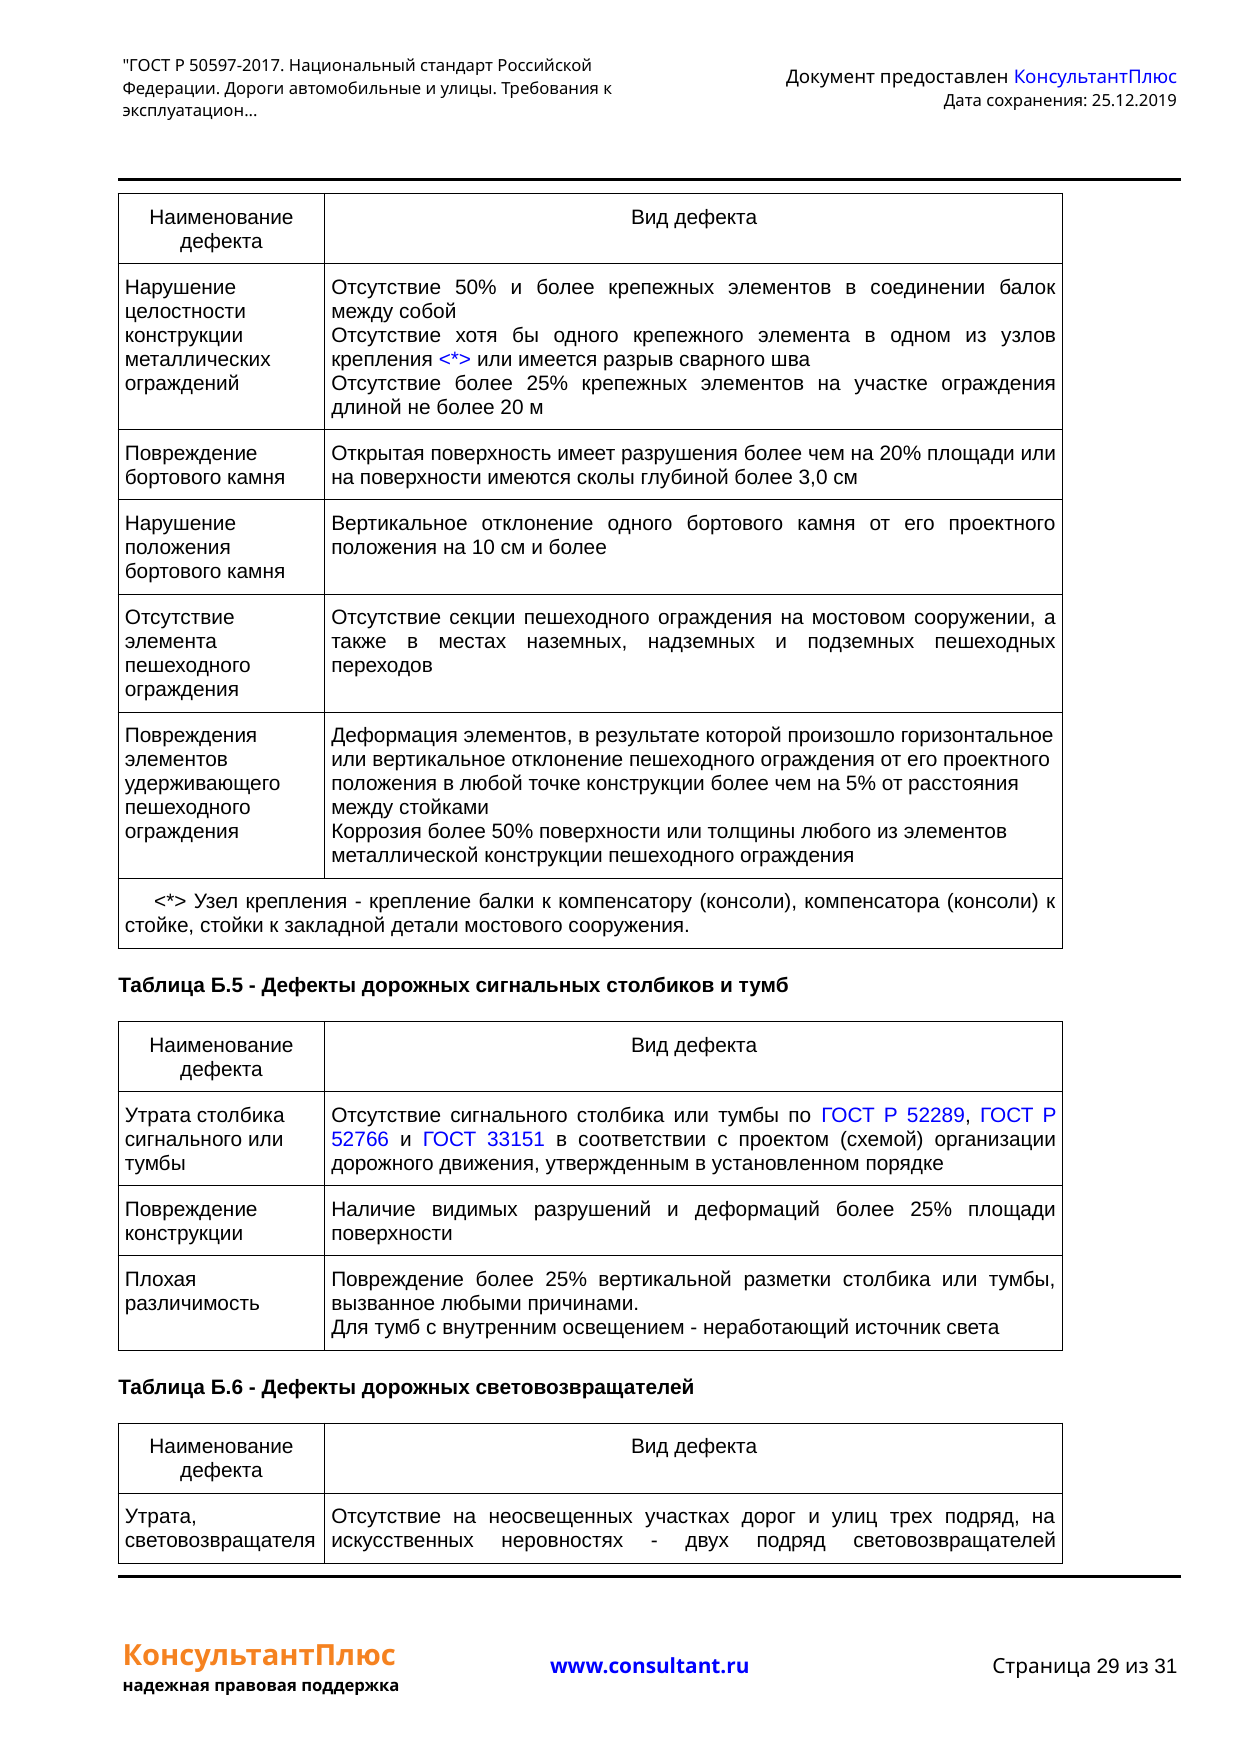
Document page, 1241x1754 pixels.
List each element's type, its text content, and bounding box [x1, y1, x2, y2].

table_cell Повреждения элементов удерживающего пешеходного ограждения [119, 713, 324, 878]
table_cell Плохая различимость [119, 1256, 324, 1349]
table_header Вид дефекта [325, 194, 1062, 263]
table_cell Отсутствие на неосвещенных участках дорог и улиц трех подряд, на искусственных неровностях - двух подряд световозвращателей [325, 1494, 1062, 1563]
table_cell Нарушение положения бортового камня [119, 500, 324, 593]
table_cell Утрата, световозвращателя [119, 1494, 324, 1563]
table_cell Отсутствие элемента пешеходного ограждения [119, 595, 324, 712]
table_cell Утрата столбика сигнального или тумбы [119, 1092, 324, 1185]
title Таблица Б.5 - Дефекты дорожных сигнальных столбиков и тумб [118, 973, 1181, 997]
table_header Вид дефекта [325, 1424, 1062, 1493]
table_cell <*> Узел крепления - крепление балки к компенсатору (консоли), компенсатора (консоли) к стойке, стойки к закладной детали мостового сооружения. [119, 879, 1062, 948]
table_cell Повреждение более 25% вертикальной разметки столбика или тумбы, вызванное любыми причинами. Для тумб с внутренним освещением - неработающий источник света [325, 1256, 1062, 1349]
table_cell Отсутствие 50% и более крепежных элементов в соединении балок между собой Отсутствие хотя бы одного крепежного элемента в одном из узлов крепления <*> или имеется разрыв сварного шва Отсутствие более 25% крепежных элементов на участке ограждения длиной не более 20 м [325, 264, 1062, 429]
table_cell Нарушение целостности конструкции металлических ограждений [119, 264, 324, 429]
table_cell Отсутствие секции пешеходного ограждения на мостовом сооружении, а также в местах наземных, надземных и подземных пешеходных переходов [325, 595, 1062, 712]
table_cell Отсутствие сигнального столбика или тумбы по ГОСТ Р 52289, ГОСТ Р 52766 и ГОСТ 33151 в соответствии с проектом (схемой) организации дорожного движения, утвержденным в установленном порядке [325, 1092, 1062, 1185]
title Таблица Б.6 - Дефекты дорожных световозвращателей [118, 1374, 1181, 1398]
table_header Наименование дефекта [119, 1424, 324, 1493]
table_cell Вертикальное отклонение одного бортового камня от его проектного положения на 10 см и более [325, 500, 1062, 593]
table_cell Повреждение бортового камня [119, 430, 324, 499]
table_cell Деформация элементов, в результате которой произошло горизонтальное или вертикальное отклонение пешеходного ограждения от его проектного положения в любой точке конструкции более чем на 5% от расстояния между стойками Коррозия более 50% поверхности или толщины любого из элементов металлической конструкции пешеходного ограждения [325, 713, 1062, 878]
table_cell Наличие видимых разрушений и деформаций более 25% площади поверхности [325, 1186, 1062, 1255]
table_header Наименование дефекта [119, 1022, 324, 1091]
table_header Наименование дефекта [119, 194, 324, 263]
table_header Вид дефекта [325, 1022, 1062, 1091]
table_cell Повреждение конструкции [119, 1186, 324, 1255]
table_cell Открытая поверхность имеет разрушения более чем на 20% площади или на поверхности имеются сколы глубиной более 3,0 см [325, 430, 1062, 499]
